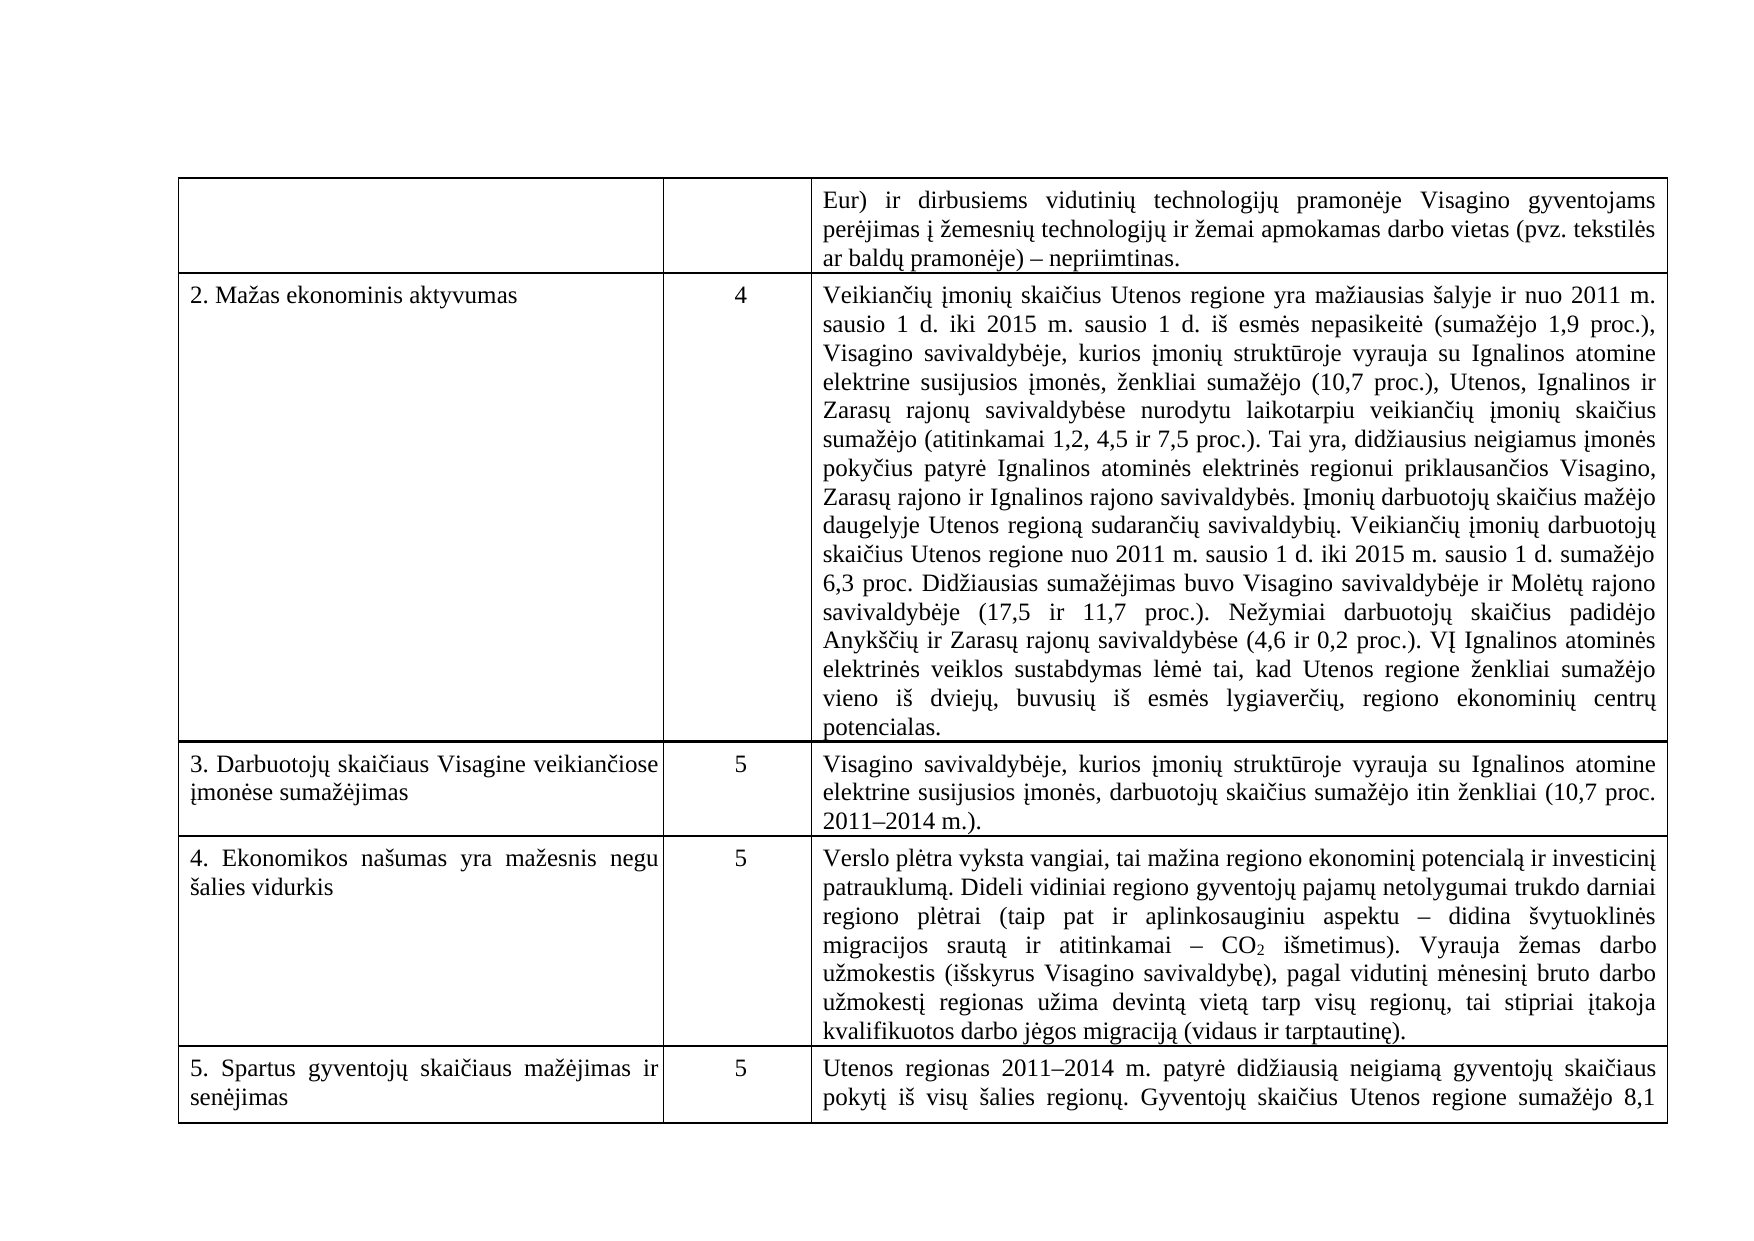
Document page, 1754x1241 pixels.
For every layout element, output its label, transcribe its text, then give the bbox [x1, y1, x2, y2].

table_cell Verslo plėtra vyksta vangiai, tai mažina regiono ekonominį potencialą ir investicinį patrauklumą. Dideli vidiniai regiono gyventojų pajamų netolygumai trukdo darniai regiono plėtrai (taip pat ir aplinkosauginiu aspektu – didina švytuoklinės migracijos srautą ir atitinkamai – CO2 išmetimus). Vyrauja žemas darbo užmokestis (išskyrus Visagino savivaldybę), pagal vidutinį mėnesinį bruto darbo užmokestį regionas užima devintą vietą tarp visų regionų, tai stipriai įtakoja kvalifikuotos darbo jėgos migraciją (vidaus ir tarptautinę). [812, 837, 1667, 1045]
table_cell [664, 179, 811, 272]
table_cell 5 [664, 1047, 811, 1122]
table_cell 5. Spartus gyventojų skaičiaus mažėjimas ir senėjimas [179, 1047, 663, 1122]
table_cell 4 [664, 274, 811, 740]
table_cell Veikiančių įmonių skaičius Utenos regione yra mažiausias šalyje ir nuo 2011 m. sausio 1 d. iki 2015 m. sausio 1 d. iš esmės nepasikeitė (sumažėjo 1,9 proc.), Visagino savivaldybėje, kurios įmonių struktūroje vyrauja su Ignalinos atomine elektrine susijusios įmonės, ženkliai sumažėjo (10,7 proc.), Utenos, Ignalinos ir Zarasų rajonų savivaldybėse nurodytu laikotarpiu veikiančių įmonių skaičius sumažėjo (atitinkamai 1,2, 4,5 ir 7,5 proc.). Tai yra, didžiausius neigiamus įmonės pokyčius patyrė Ignalinos atominės elektrinės regionui priklausančios Visagino, Zarasų rajono ir Ignalinos rajono savivaldybės. Įmonių darbuotojų skaičius mažėjo daugelyje Utenos regioną sudarančių savivaldybių. Veikiančių įmonių darbuotojų skaičius Utenos regione nuo 2011 m. sausio 1 d. iki 2015 m. sausio 1 d. sumažėjo 6,3 proc. Didžiausias sumažėjimas buvo Visagino savivaldybėje ir Molėtų rajono savivaldybėje (17,5 ir 11,7 proc.). Nežymiai darbuotojų skaičius padidėjo Anykščių ir Zarasų rajonų savivaldybėse (4,6 ir 0,2 proc.). VĮ Ignalinos atominės elektrinės veiklos sustabdymas lėmė tai, kad Utenos regione ženkliai sumažėjo vieno iš dviejų, buvusių iš esmės lygiaverčių, regiono ekonominių centrų potencialas. [812, 274, 1667, 740]
table_cell Utenos regionas 2011–2014 m. patyrė didžiausią neigiamą gyventojų skaičiaus pokytį iš visų šalies regionų. Gyventojų skaičius Utenos regione sumažėjo 8,1 [812, 1047, 1667, 1122]
table_cell 2. Mažas ekonominis aktyvumas [179, 274, 663, 740]
table_cell 5 [664, 837, 811, 1045]
table_cell Visagino savivaldybėje, kurios įmonių struktūroje vyrauja su Ignalinos atomine elektrine susijusios įmonės, darbuotojų skaičius sumažėjo itin ženkliai (10,7 proc. 2011–2014 m.). [812, 743, 1667, 835]
table_cell [179, 179, 663, 272]
table_cell 5 [664, 743, 811, 835]
table_cell 4. Ekonomikos našumas yra mažesnis negu šalies vidurkis [179, 837, 663, 1045]
table_cell Eur) ir dirbusiems vidutinių technologijų pramonėje Visagino gyventojams perėjimas į žemesnių technologijų ir žemai apmokamas darbo vietas (pvz. tekstilės ar baldų pramonėje) – nepriimtinas. [812, 179, 1667, 272]
table_cell 3. Darbuotojų skaičiaus Visagine veikiančiose įmonėse sumažėjimas [179, 743, 663, 835]
